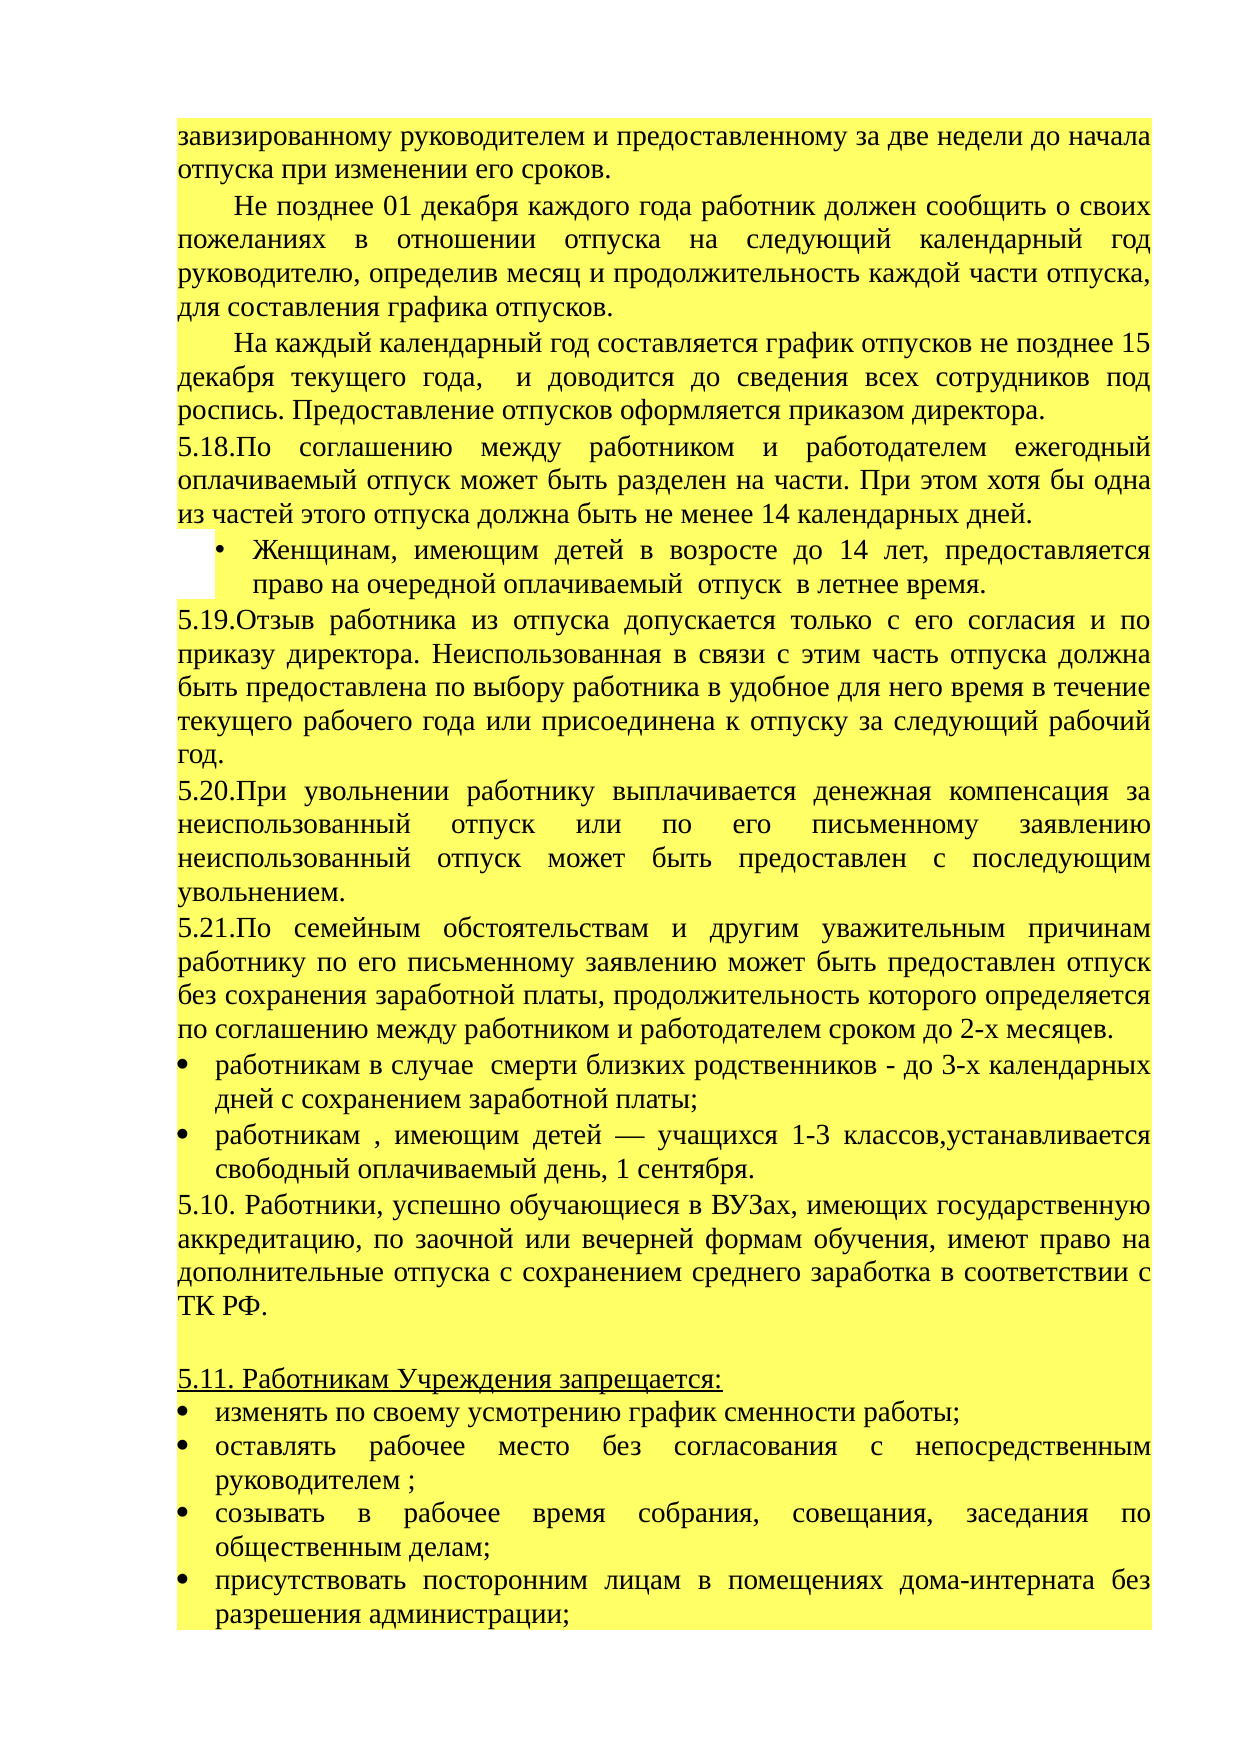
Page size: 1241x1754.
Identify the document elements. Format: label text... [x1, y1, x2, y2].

text 5.20.При увольнении работнику выплачивается денежная компенсация за неиспользованный отпуск или по его письменному заявлению неиспользованный отпуск может быть предоставлен с последующим увольнением. [177, 773, 1152, 907]
list созывать в рабочее время собрания, совещания, заседания по общественным делам; [177, 1495, 1152, 1562]
text 5.10. Работники, успешно обучающиеся в ВУЗах, имеющих государственную аккредитацию, по заочной или вечерней формам обучения, имеют право на дополнительные отпуска с сохранением среднего заработка в соответствии с ТК РФ. [177, 1187, 1152, 1322]
text 5.18.По соглашению между работником и работодателем ежегодный оплачиваемый отпуск может быть разделен на части. При этом хотя бы одна из частей этого отпуска должна быть не менее 14 календарных дней. [177, 429, 1152, 529]
text 5.11. Работникам Учреждения запрещается: [177, 1361, 1152, 1394]
text завизированному руководителем и предоставленному за две недели до начала отпуска при изменении его сроков. [177, 118, 1152, 185]
list Женщинам, имеющим детей в возросте до 14 лет, предоставляется право на очередной оплачиваемый отпуск в летнее время. [215, 532, 1152, 599]
list изменять по своему усмотрению график сменности работы; [177, 1394, 1152, 1428]
list работникам , имеющим детей — учащихся 1-3 классов,устанавливается свободный оплачиваемый день, 1 сентября. [177, 1117, 1152, 1184]
list присутствовать посторонним лицам в помещениях дома-интерната без разрешения администрации; [177, 1562, 1152, 1630]
text Не позднее 01 декабря каждого года работник должен сообщить о своих пожеланиях в отношении отпуска на следующий календарный год руководителю, определив месяц и продолжительность каждой части отпуска, для составления графика отпусков. [177, 188, 1152, 322]
text 5.19.Отзыв работника из отпуска допускается только с его согласия и по приказу директора. Неиспользованная в связи с этим часть отпуска должна быть предоставлена по выбору работника в удобное для него время в течение текущего рабочего года или присоединена к отпуску за следующий рабочий год. [177, 602, 1152, 770]
list работникам в случае смерти близких родственников - до 3-х календарных дней с сохранением заработной платы; [177, 1047, 1152, 1114]
list оставлять рабочее место без согласования с непосредственным руководителем ; [177, 1428, 1152, 1495]
text 5.21.По семейным обстоятельствам и другим уважительным причинам работнику по его письменному заявлению может быть предоставлен отпуск без сохранения заработной платы, продолжительность которого определяется по соглашению между работником и работодателем сроком до 2-х месяцев. [177, 910, 1152, 1044]
text На каждый календарный год составляется график отпусков не позднее 15 декабря текущего года, и доводится до сведения всех сотрудников под роспись. Предоставление отпусков оформляется приказом директора. [177, 325, 1152, 426]
